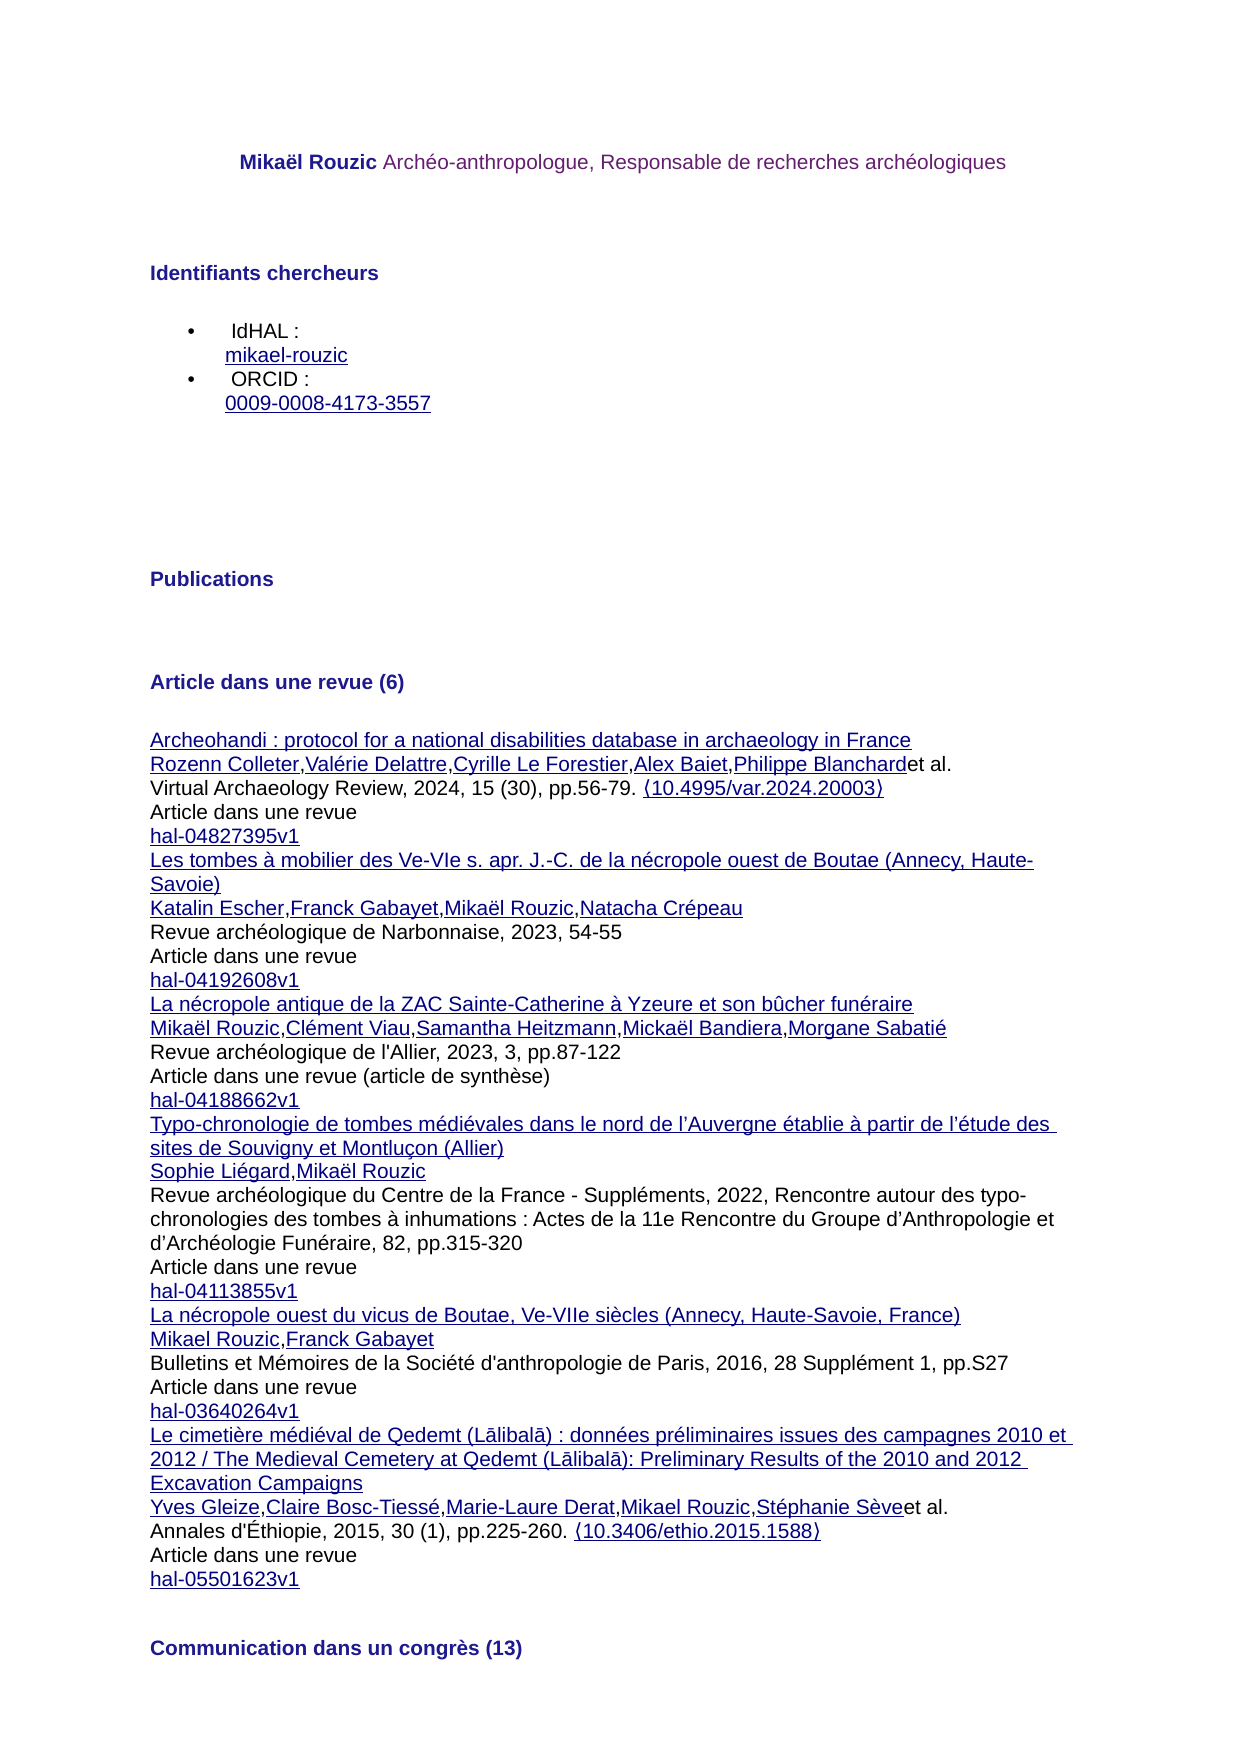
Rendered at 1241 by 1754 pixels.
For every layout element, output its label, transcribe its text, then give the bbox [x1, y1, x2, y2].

table_cell Le cimetière médiéval de Qedemt (Lālibalā) : données préliminaires issues des campagnes 2010 et 2012 / The Medieval Cemetery at Qedemt (Lālibalā): Preliminary Results of the 2010 and 2012 Excavation Campaigns Yves Gleize,Claire Bosc-Tiessé,Marie-Laure Derat,Mikael Rouzic,Stéphanie Sèveet al. Annales d'Éthiopie, 2015, 30 (1), pp.225-260. ⟨10.3406/ethio.2015.1588⟩ Article dans une revue hal-05501623v1 [150, 1423, 1090, 1591]
subtitle Communication dans un congrès (13) [150, 1635, 1090, 1659]
table_cell La nécropole antique de la ZAC Sainte-Catherine à Yzeure et son bûcher funéraire Mikaël Rouzic,Clément Viau,Samantha Heitzmann,Mickaël Bandiera,Morgane Sabatié Revue archéologique de l'Allier, 2023, 3, pp.87-122 Article dans une revue (article de synthèse) hal-04188662v1 [150, 992, 1090, 1111]
table_cell Typo-chronologie de tombes médiévales dans le nord de l’Auvergne établie à partir de l’étude des sites de Souvigny et Montluçon (Allier) Sophie Liégard,Mikaël Rouzic Revue archéologique du Centre de la France - Suppléments, 2022, Rencontre autour des typo-chronologies des tombes à inhumations : Actes de la 11e Rencontre du Groupe d’Anthropologie et d’Archéologie Funéraire, 82, pp.315-320 Article dans une revue hal-04113855v1 [150, 1111, 1090, 1303]
subtitle Mikaël Rouzic Archéo-anthropologue, Responsable de recherches archéologiques [150, 150, 1090, 174]
subtitle Publications [150, 567, 1090, 591]
list ORCID : [187, 367, 1090, 391]
subtitle Identifiants chercheurs [150, 260, 1090, 284]
table_cell La nécropole ouest du vicus de Boutae, Ve-VIIe siècles (Annecy, Haute-Savoie, France) Mikael Rouzic,Franck Gabayet Bulletins et Mémoires de la Société d'anthropologie de Paris, 2016, 28 Supplément 1, pp.S27 Article dans une revue hal-03640264v1 [150, 1303, 1090, 1423]
list mikael-rouzic [187, 343, 1090, 367]
subtitle Article dans une revue (6) [150, 670, 1090, 694]
table_header Archeohandi : protocol for a national disabilities database in archaeology in France Rozenn Colleter,Valérie Delattre,Cyrille Le Forestier,Alex Baiet,Philippe Blanchardet al. Virtual Archaeology Review, 2024, 15 (30), pp.56-79. ⟨10.4995/var.2024.20003⟩ Article dans une revue hal-04827395v1 [150, 728, 1090, 848]
list 0009-0008-4173-3557 [187, 391, 1090, 414]
table_cell Les tombes à mobilier des Ve-VIe s. apr. J.‑C. de la nécropole ouest de Boutae (Annecy, Haute-Savoie) Katalin Escher,Franck Gabayet,Mikaël Rouzic,Natacha Crépeau Revue archéologique de Narbonnaise, 2023, 54-55 Article dans une revue hal-04192608v1 [150, 848, 1090, 992]
list IdHAL : [187, 319, 1090, 343]
